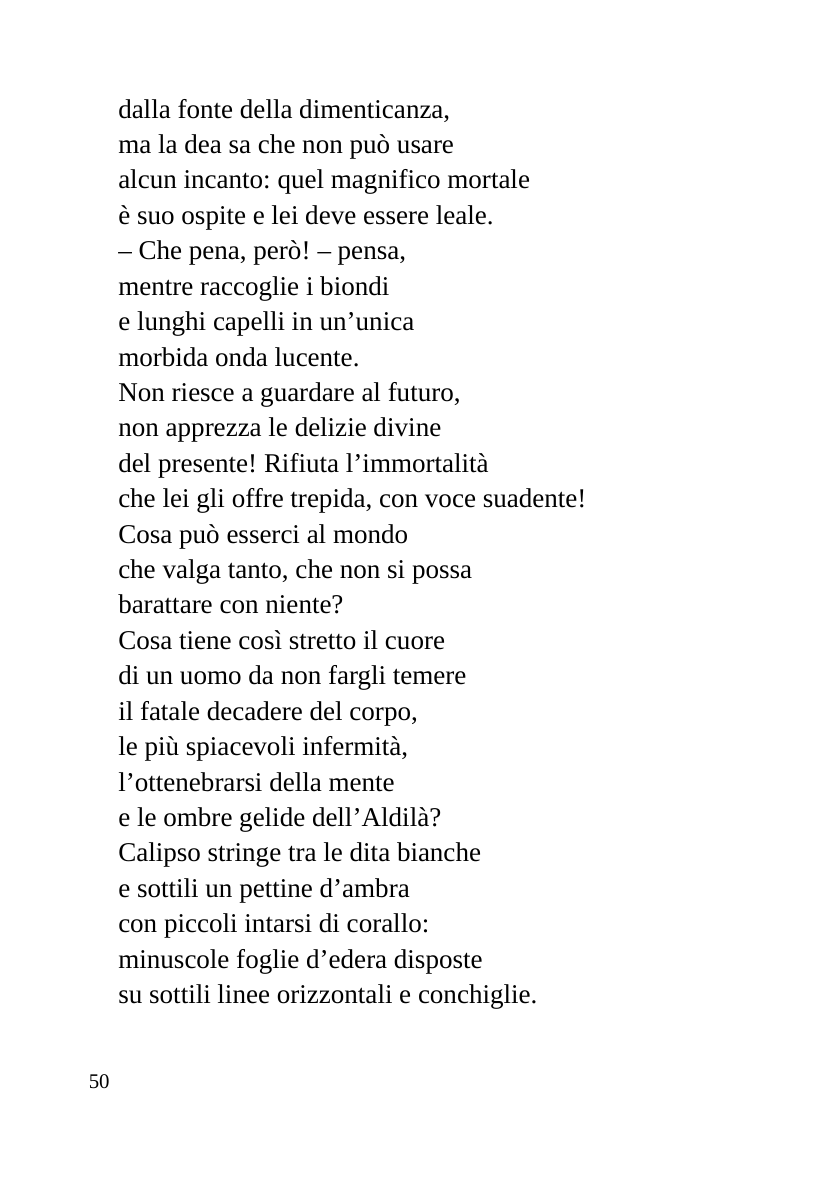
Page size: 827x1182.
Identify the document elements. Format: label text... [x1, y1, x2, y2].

text su sottili linee orizzontali e conchiglie. [88, 974, 738, 1009]
text mentre raccoglie i biondi [88, 266, 738, 301]
text che valga tanto, che non si possa [88, 549, 738, 584]
text di un uomo da non fargli temere [88, 655, 738, 691]
text barattare con niente? [88, 584, 738, 620]
text il fatale decadere del corpo, [88, 691, 738, 726]
text l’ottenebrarsi della mente [88, 761, 738, 797]
text Calipso stringe tra le dita bianche [88, 832, 738, 868]
text morbida onda lucente. [88, 336, 738, 372]
text e le ombre gelide dell’Aldilà? [88, 797, 738, 832]
text alcun incanto: quel magnifico mortale [88, 159, 738, 195]
text che lei gli offre trepida, con voce suadente! [88, 478, 738, 513]
text Cosa può esserci al mondo [88, 513, 738, 549]
text e lunghi capelli in un’unica [88, 301, 738, 336]
text le più spiacevoli infermità, [88, 726, 738, 761]
text dalla fonte della dimenticanza, [88, 88, 738, 124]
text con piccoli intarsi di corallo: [88, 903, 738, 938]
text ma la dea sa che non può usare [88, 124, 738, 159]
text e sottili un pettine d’ambra [88, 868, 738, 903]
text Non riesce a guardare al futuro, [88, 372, 738, 407]
text Cosa tiene così stretto il cuore [88, 620, 738, 655]
text – Che pena, però! – pensa, [88, 230, 738, 266]
text non apprezza le delizie divine [88, 407, 738, 443]
text del presente! Rifiuta l’immortalità [88, 443, 738, 478]
text è suo ospite e lei deve essere leale. [88, 195, 738, 230]
text minuscole foglie d’edera disposte [88, 938, 738, 974]
